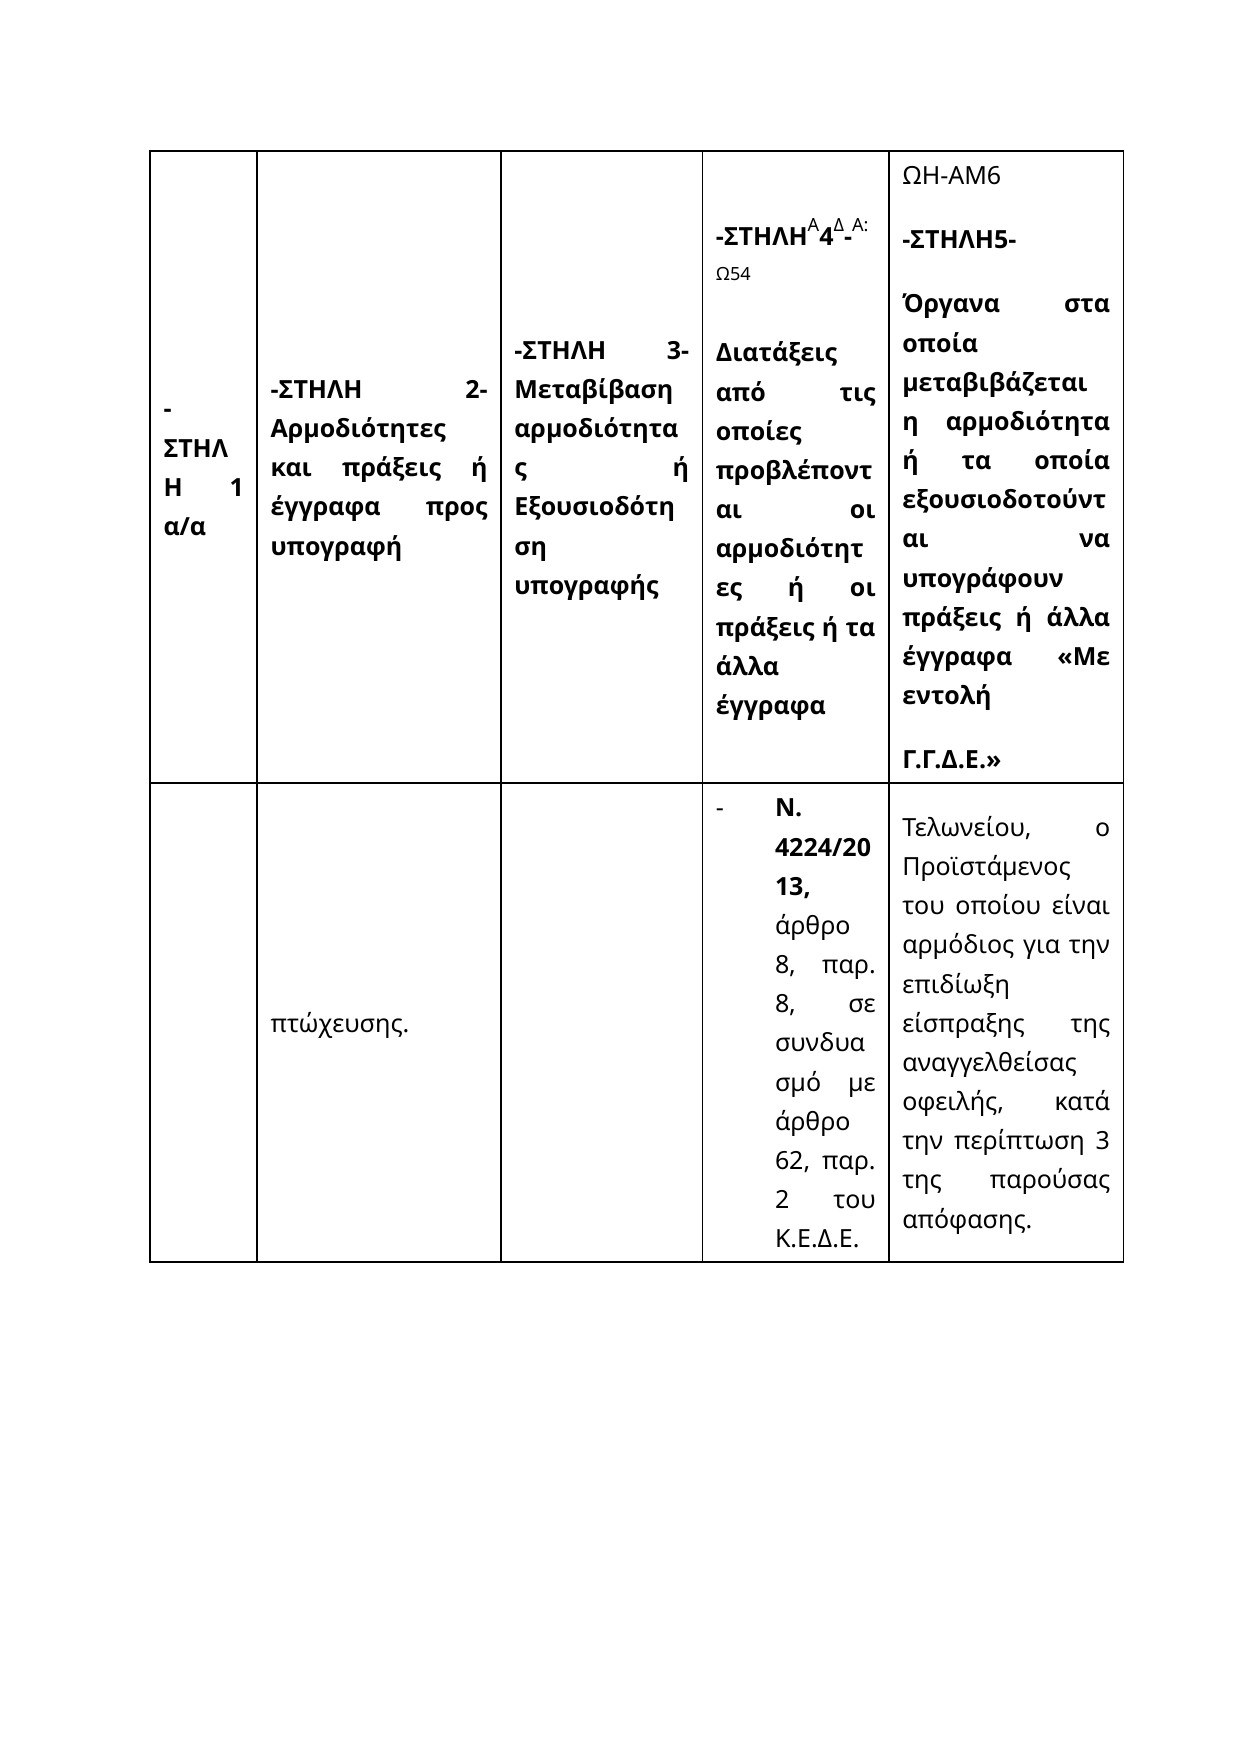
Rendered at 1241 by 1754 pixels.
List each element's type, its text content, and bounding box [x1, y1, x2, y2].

table_cell πτώχευσης. [258, 784, 500, 1261]
table_header -ΣΤΗΛΗΑ4Δ-Α: Ω54 Διατάξεις από τις οποίες προβλέπονται οι αρμοδιότητες ή οι πράξεις ή τα άλλα έγγραφα [703, 152, 888, 782]
table_header ΩΗ-ΑΜ6 -ΣΤΗΛΗ5- Όργανα στα οποία μεταβιβάζεται η αρμοδιότητα ή τα οποία εξουσιοδοτούνται να υπογράφουν πράξεις ή άλλα έγγραφα «Με εντολή Γ.Γ.Δ.Ε.» [890, 152, 1123, 782]
table_header -ΣΤΗΛΗ 2- Αρμοδιότητες και πράξεις ή έγγραφα προς υπογραφή [258, 152, 500, 782]
table_cell [502, 784, 702, 1261]
table_cell Τελωνείου, ο Προϊστάμενος του οποίου είναι αρμόδιος για την επιδίωξη είσπραξης της αναγγελθείσας οφειλής, κατά την περίπτωση 3 της παρούσας απόφασης. [890, 784, 1123, 1261]
table_header -ΣΤΗΛΗ 3- Μεταβίβαση αρμοδιότητας ή Εξουσιοδότηση υπογραφής [502, 152, 702, 782]
table_cell [151, 784, 256, 1261]
table_cell - Ν. 4224/2013, άρθρο 8, παρ. 8, σε συνδυασμό με άρθρο 62, παρ. 2 του Κ.Ε.Δ.Ε. [703, 784, 888, 1261]
table_header -ΣΤΗΛΗ 1 α/α [151, 152, 256, 782]
